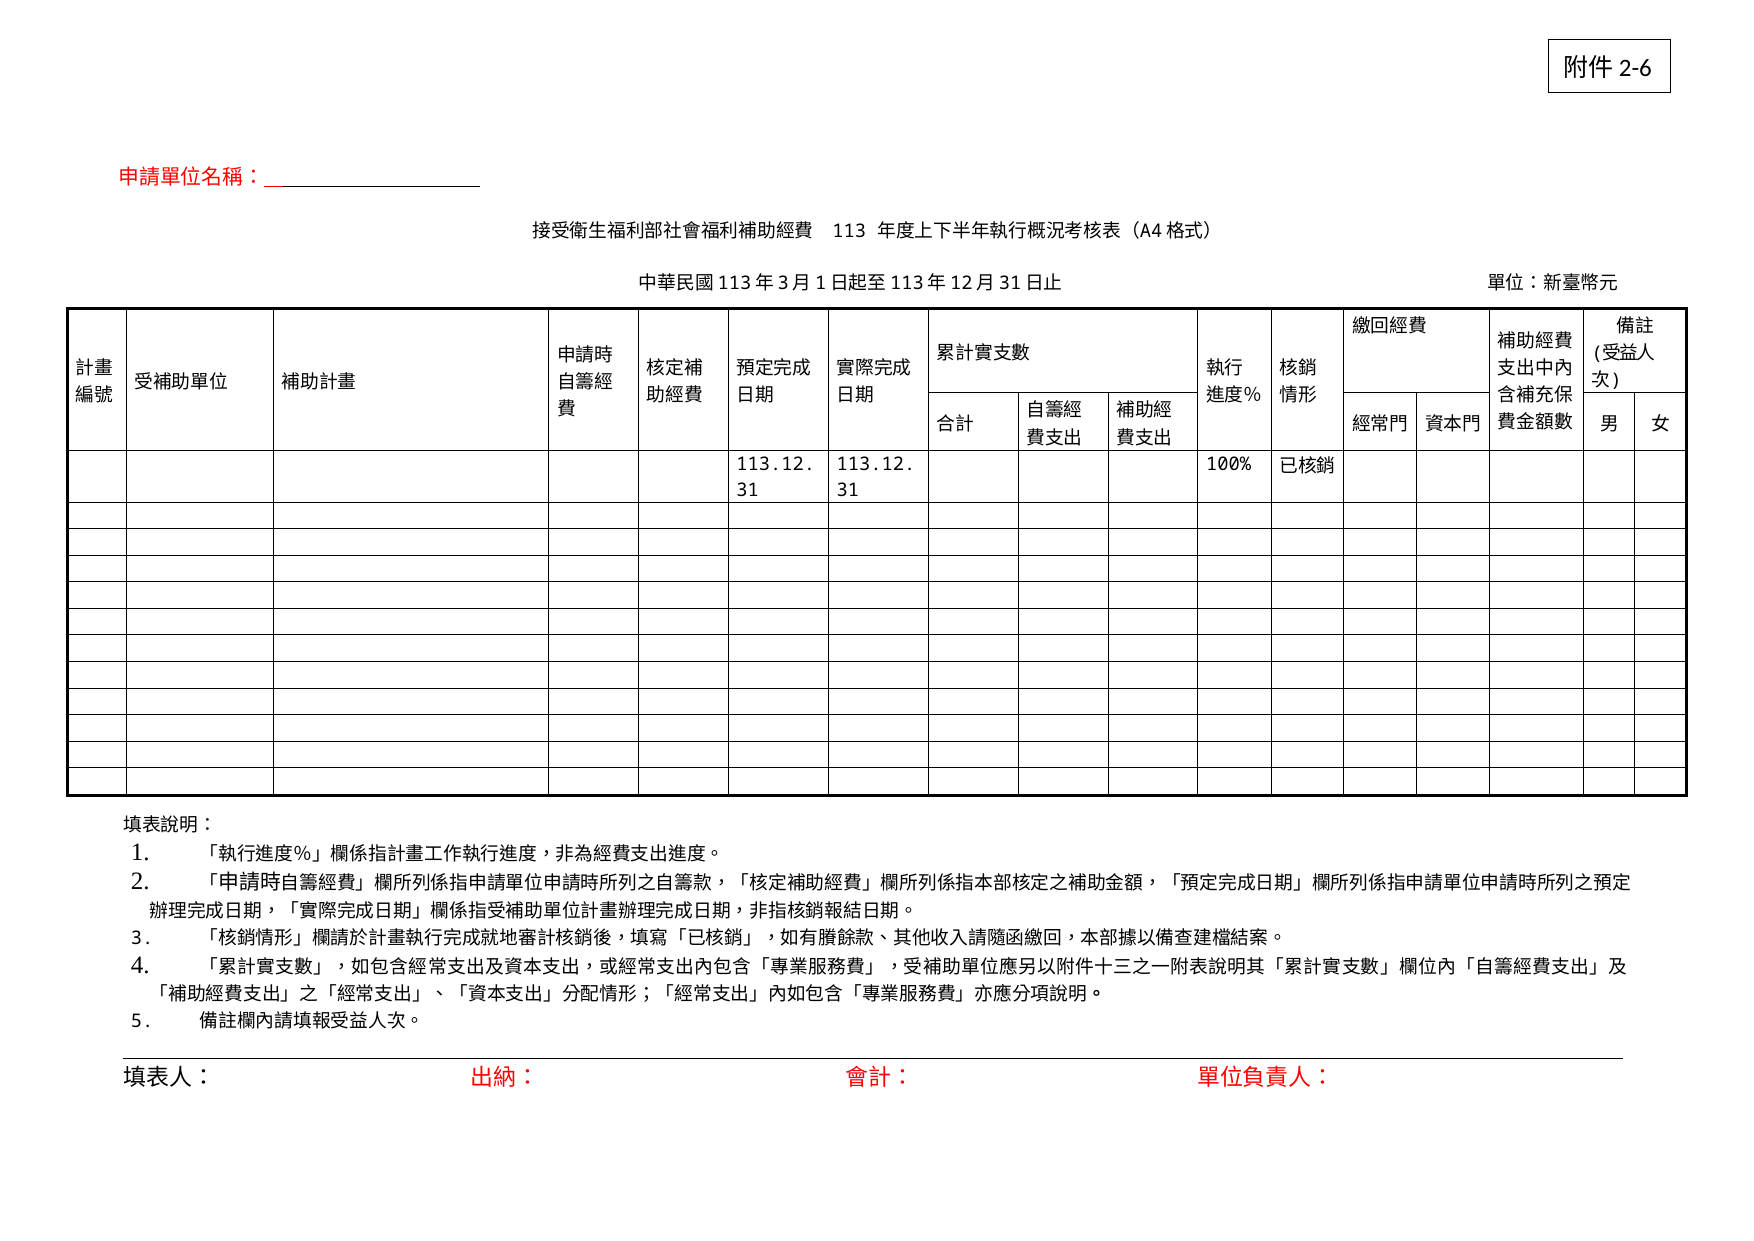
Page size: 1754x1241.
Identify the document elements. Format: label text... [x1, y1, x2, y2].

table_cell [1019, 715, 1108, 741]
table_cell [1417, 742, 1489, 767]
table_cell [1198, 582, 1271, 608]
table_cell [274, 451, 548, 502]
table_cell [1344, 503, 1416, 528]
table_cell [639, 662, 728, 687]
table_cell [639, 715, 728, 741]
table_cell 100% [1198, 451, 1271, 502]
table_cell [1490, 609, 1583, 634]
table_cell [729, 662, 828, 687]
list 備註欄內請填報受益人次。 [131, 1006, 1631, 1033]
table_cell [1490, 556, 1583, 581]
table_cell [639, 556, 728, 581]
table_header 執行 進度％ [1198, 310, 1271, 449]
table_header 受補助單位 [127, 310, 273, 449]
list 「申請時自籌經費」欄所列係指申請單位申請時所列之自籌款，「核定補助經費」欄所列係指本部核定之補助金額，「預定完成日期」欄所列係指申請單位申請時所列之預定辦理完成日期，「實際完成日期」欄係指受補助單位計畫辦理完成日期，非指核銷報結日期。 [131, 865, 1631, 923]
table_cell [639, 635, 728, 661]
table_cell [1635, 556, 1685, 581]
table_cell [1272, 689, 1343, 714]
table_cell [1344, 556, 1416, 581]
table_cell [274, 556, 548, 581]
table_cell [69, 715, 126, 741]
table_cell [1635, 662, 1685, 687]
table_cell [729, 768, 828, 794]
text 申請單位名稱： [118, 160, 1631, 190]
table_cell [729, 582, 828, 608]
table_header 備註 (受益人次) [1584, 310, 1685, 392]
table_cell [1272, 662, 1343, 687]
table_cell [549, 689, 638, 714]
table_cell [929, 662, 1018, 687]
table_cell 113.12.31 [729, 451, 828, 502]
table_cell [729, 715, 828, 741]
list 「累計實支數」，如包含經常支出及資本支出，或經常支出內包含「專業服務費」，受補助單位應另以附件十三之一附表說明其「累計實支數」欄位內「自籌經費支出」及「補助經費支出」之「經常支出」、「資本支出」分配情形；「經常支出」內如包含「專業服務費」亦應分項說明。 [131, 950, 1631, 1006]
table_header 補助計畫 [274, 310, 548, 449]
table_cell [1417, 609, 1489, 634]
table_cell [127, 768, 273, 794]
table_cell [1417, 451, 1489, 502]
table_cell [929, 715, 1018, 741]
table_cell 113.12.31 [829, 451, 928, 502]
table_cell 合計 [929, 393, 1018, 449]
table_cell [274, 715, 548, 741]
table_cell [1109, 582, 1197, 608]
table_cell [1198, 609, 1271, 634]
table_cell [729, 742, 828, 767]
table_cell [1019, 451, 1108, 502]
table_header 計畫編號 [69, 310, 126, 449]
table_cell 經常門 [1344, 393, 1416, 449]
table_cell [1272, 529, 1343, 555]
table_header 預定完成日期 [729, 310, 828, 449]
table_cell [929, 742, 1018, 767]
table_cell [1490, 715, 1583, 741]
table_cell [127, 715, 273, 741]
table_cell [1198, 503, 1271, 528]
table_cell [1198, 689, 1271, 714]
table_cell [1490, 451, 1583, 502]
table_cell [829, 609, 928, 634]
table_cell [729, 529, 828, 555]
table_cell [1635, 609, 1685, 634]
table_cell [1272, 609, 1343, 634]
table_cell 資本門 [1417, 393, 1489, 449]
table_cell [1272, 582, 1343, 608]
table_cell [1584, 609, 1634, 634]
table_header 實際完成日期 [829, 310, 928, 449]
table_cell [127, 529, 273, 555]
table_cell [639, 529, 728, 555]
table_cell [69, 635, 126, 661]
table_cell [929, 556, 1018, 581]
table_cell [829, 742, 928, 767]
table_cell [929, 635, 1018, 661]
table_cell [1584, 556, 1634, 581]
table_cell [1344, 529, 1416, 555]
table_cell [127, 635, 273, 661]
table_cell [1272, 556, 1343, 581]
table_cell [1019, 529, 1108, 555]
text 附件2-6 [1564, 48, 1655, 84]
table_cell [829, 662, 928, 687]
table_cell [829, 556, 928, 581]
table_cell [1490, 503, 1583, 528]
table_cell [549, 742, 638, 767]
table_header 核銷 情形 [1272, 310, 1343, 449]
table_header 補助經費 支出中內 含補充保 費金額數 [1490, 310, 1583, 449]
table_cell [929, 582, 1018, 608]
table_cell [69, 529, 126, 555]
table_cell [1344, 662, 1416, 687]
table_cell [1490, 582, 1583, 608]
table_cell [1019, 635, 1108, 661]
table_cell [829, 529, 928, 555]
table_cell [1635, 503, 1685, 528]
list 「核銷情形」欄請於計畫執行完成就地審計核銷後，填寫「已核銷」，如有賸餘款、其他收入請隨函繳回，本部據以備查建檔結案。 [131, 923, 1631, 950]
table_cell [1272, 715, 1343, 741]
table_cell [1109, 609, 1197, 634]
table_cell [829, 582, 928, 608]
table_cell [1417, 503, 1489, 528]
table_cell [549, 451, 638, 502]
table_cell [1584, 689, 1634, 714]
table_cell [639, 768, 728, 794]
table_cell [1635, 742, 1685, 767]
table_cell [274, 662, 548, 687]
table_cell [1417, 662, 1489, 687]
table_cell [1417, 582, 1489, 608]
list 「執行進度％」欄係指計畫工作執行進度，非為經費支出進度。 [131, 837, 1631, 865]
table_cell [549, 662, 638, 687]
table_header 累計實支數 [929, 310, 1197, 392]
table_cell [127, 556, 273, 581]
table_cell [274, 635, 548, 661]
table_cell [1635, 635, 1685, 661]
table_cell 男 [1584, 393, 1634, 449]
table_cell [1584, 768, 1634, 794]
table_cell [1019, 689, 1108, 714]
table_cell [729, 609, 828, 634]
table_cell [127, 582, 273, 608]
table_cell [639, 503, 728, 528]
table_cell [1109, 689, 1197, 714]
table_cell [1490, 742, 1583, 767]
table_cell [1198, 529, 1271, 555]
table_cell [729, 635, 828, 661]
table_cell [929, 609, 1018, 634]
table_cell [1490, 529, 1583, 555]
table_cell [69, 503, 126, 528]
table_cell [1272, 635, 1343, 661]
table_cell [1344, 609, 1416, 634]
table_cell [127, 451, 273, 502]
table_cell [1198, 662, 1271, 687]
table_cell [274, 529, 548, 555]
table_cell [1344, 768, 1416, 794]
table_cell [1272, 742, 1343, 767]
table_cell [1344, 635, 1416, 661]
table_cell [639, 582, 728, 608]
table_cell [69, 689, 126, 714]
table_cell [1109, 451, 1197, 502]
table_cell [1019, 768, 1108, 794]
table_cell 自籌經費支出 [1019, 393, 1108, 449]
table_cell [1635, 715, 1685, 741]
text 接受衛生福利部社會福利補助經費 113 年度上下半年執行概況考核表（A4格式） [123, 215, 1631, 243]
table_cell [1344, 689, 1416, 714]
table_cell [274, 689, 548, 714]
table_cell [1635, 529, 1685, 555]
table_cell [1019, 742, 1108, 767]
table_cell [549, 503, 638, 528]
table_cell [1584, 742, 1634, 767]
text 填表人： 出納： 會計： 單位負責人： [123, 1062, 1631, 1091]
table_cell [639, 689, 728, 714]
table_cell [127, 742, 273, 767]
table_cell [1109, 662, 1197, 687]
table_cell [729, 689, 828, 714]
table_cell [1635, 768, 1685, 794]
table_cell [549, 609, 638, 634]
table_cell [1109, 503, 1197, 528]
table_cell [1417, 556, 1489, 581]
table_cell [1635, 689, 1685, 714]
table_cell [1019, 662, 1108, 687]
table_cell [549, 529, 638, 555]
table_cell [929, 451, 1018, 502]
table_cell [1584, 451, 1634, 502]
table_cell [1019, 609, 1108, 634]
table_cell [69, 768, 126, 794]
table_cell [1109, 715, 1197, 741]
table_cell [549, 715, 638, 741]
table_cell [639, 609, 728, 634]
table_cell [69, 742, 126, 767]
table_cell [1490, 768, 1583, 794]
table_cell [1344, 742, 1416, 767]
table_cell [1584, 635, 1634, 661]
table_cell [1584, 503, 1634, 528]
table_cell [1198, 556, 1271, 581]
table_cell [829, 503, 928, 528]
table_cell [1272, 768, 1343, 794]
table_cell [1584, 715, 1634, 741]
table_cell [127, 689, 273, 714]
table_cell [1584, 582, 1634, 608]
table_cell 女 [1635, 393, 1685, 449]
table_cell [69, 662, 126, 687]
table_cell [829, 768, 928, 794]
table_cell [829, 635, 928, 661]
table_cell [274, 768, 548, 794]
table_cell [1109, 635, 1197, 661]
table_cell [69, 451, 126, 502]
table_cell [1344, 715, 1416, 741]
table_cell [1019, 556, 1108, 581]
table_cell [1198, 635, 1271, 661]
text 中華民國113年3月1日起至113年12月31日止 單位：新臺幣元 [123, 268, 1631, 295]
table_cell [829, 715, 928, 741]
table_cell [1198, 715, 1271, 741]
table_header 核定補助經費 [639, 310, 728, 449]
table_cell [274, 503, 548, 528]
table_cell 已核銷 [1272, 451, 1343, 502]
table_cell [1417, 715, 1489, 741]
table_cell [639, 742, 728, 767]
table_cell [274, 742, 548, 767]
table_cell [1584, 662, 1634, 687]
table_cell [1272, 503, 1343, 528]
table_cell [1417, 768, 1489, 794]
table_cell [69, 609, 126, 634]
table_cell 補助經費支出 [1109, 393, 1197, 449]
table_cell [1417, 635, 1489, 661]
table_cell [69, 582, 126, 608]
table_cell [829, 689, 928, 714]
table_cell [1417, 529, 1489, 555]
table_header 申請時 自籌經費 [549, 310, 638, 449]
table_cell [274, 582, 548, 608]
table_cell [929, 529, 1018, 555]
table_cell [1490, 635, 1583, 661]
table_cell [1417, 689, 1489, 714]
table_cell [1344, 451, 1416, 502]
table_cell [127, 609, 273, 634]
table_cell [1584, 529, 1634, 555]
table_cell [929, 768, 1018, 794]
table_cell [1635, 582, 1685, 608]
table_cell [1344, 582, 1416, 608]
table_cell [929, 689, 1018, 714]
table_cell [1019, 582, 1108, 608]
table_cell [1109, 529, 1197, 555]
table_cell [1635, 451, 1685, 502]
table_cell [729, 556, 828, 581]
table_cell [1109, 768, 1197, 794]
table_header 繳回經費 [1344, 310, 1489, 392]
table_cell [729, 503, 828, 528]
table_cell [549, 635, 638, 661]
table_cell [1198, 742, 1271, 767]
table_cell [127, 503, 273, 528]
table_cell [549, 768, 638, 794]
table_cell [929, 503, 1018, 528]
table_cell [274, 609, 548, 634]
table_cell [1490, 662, 1583, 687]
table_cell [1198, 768, 1271, 794]
table_cell [1109, 742, 1197, 767]
text 填表說明： [123, 809, 1631, 837]
table_cell [1019, 503, 1108, 528]
table_cell [549, 556, 638, 581]
table_cell [639, 451, 728, 502]
table_cell [127, 662, 273, 687]
table_cell [1490, 689, 1583, 714]
table_cell [1109, 556, 1197, 581]
table_cell [69, 556, 126, 581]
table_cell [549, 582, 638, 608]
